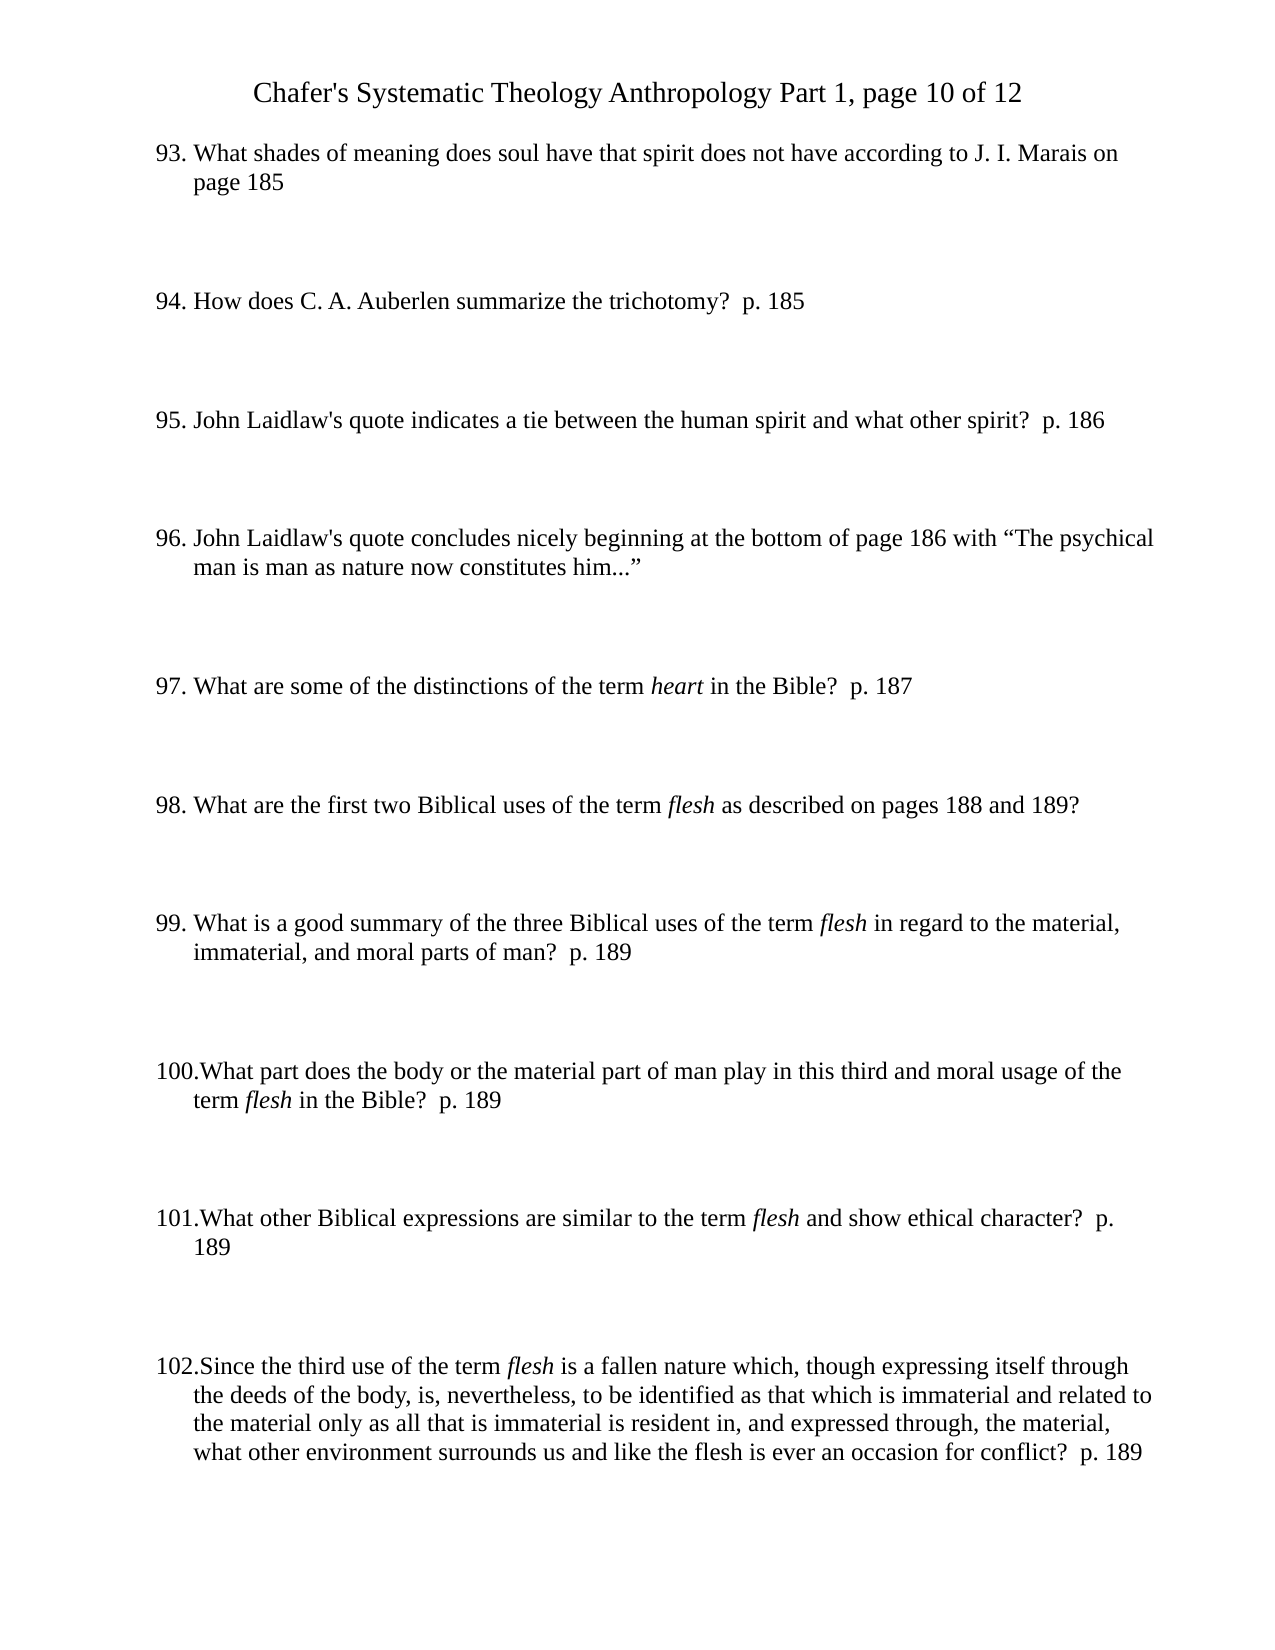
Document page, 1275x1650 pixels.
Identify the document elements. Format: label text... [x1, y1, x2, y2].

list John Laidlaw's quote concludes nicely beginning at the bottom of page 186 with “The psychical man is man as nature now constitutes him...” [156, 523, 1157, 581]
list How does C. A. Auberlen summarize the trichotomy? p. 185 [156, 286, 1157, 315]
list What shades of meaning does soul have that spirit does not have according to J. I. Marais on page 185 [156, 138, 1157, 196]
list What part does the body or the material part of man play in this third and moral usage of the term flesh in the Bible? p. 189 [156, 1056, 1157, 1113]
list John Laidlaw's quote indicates a tie between the human spirit and what other spirit? p. 186 [156, 405, 1157, 433]
list What are some of the distinctions of the term heart in the Bible? p. 187 [156, 671, 1157, 700]
list Since the third use of the term flesh is a fallen nature which, though expressing itself through the deeds of the body, is, nevertheless, to be identified as that which is immaterial and related to the material only as all that is immaterial is resident in, and expressed through, the material, what other environment surrounds us and like the flesh is ever an occasion for conflict? p. 189 [156, 1351, 1157, 1466]
list What are the first two Biblical uses of the term flesh as described on pages 188 and 189? [156, 790, 1157, 818]
list What is a good summary of the three Biblical uses of the term flesh in regard to the material, immaterial, and moral parts of man? p. 189 [156, 908, 1157, 966]
list What other Biblical expressions are similar to the term flesh and show ethical character? p. 189 [156, 1203, 1157, 1261]
